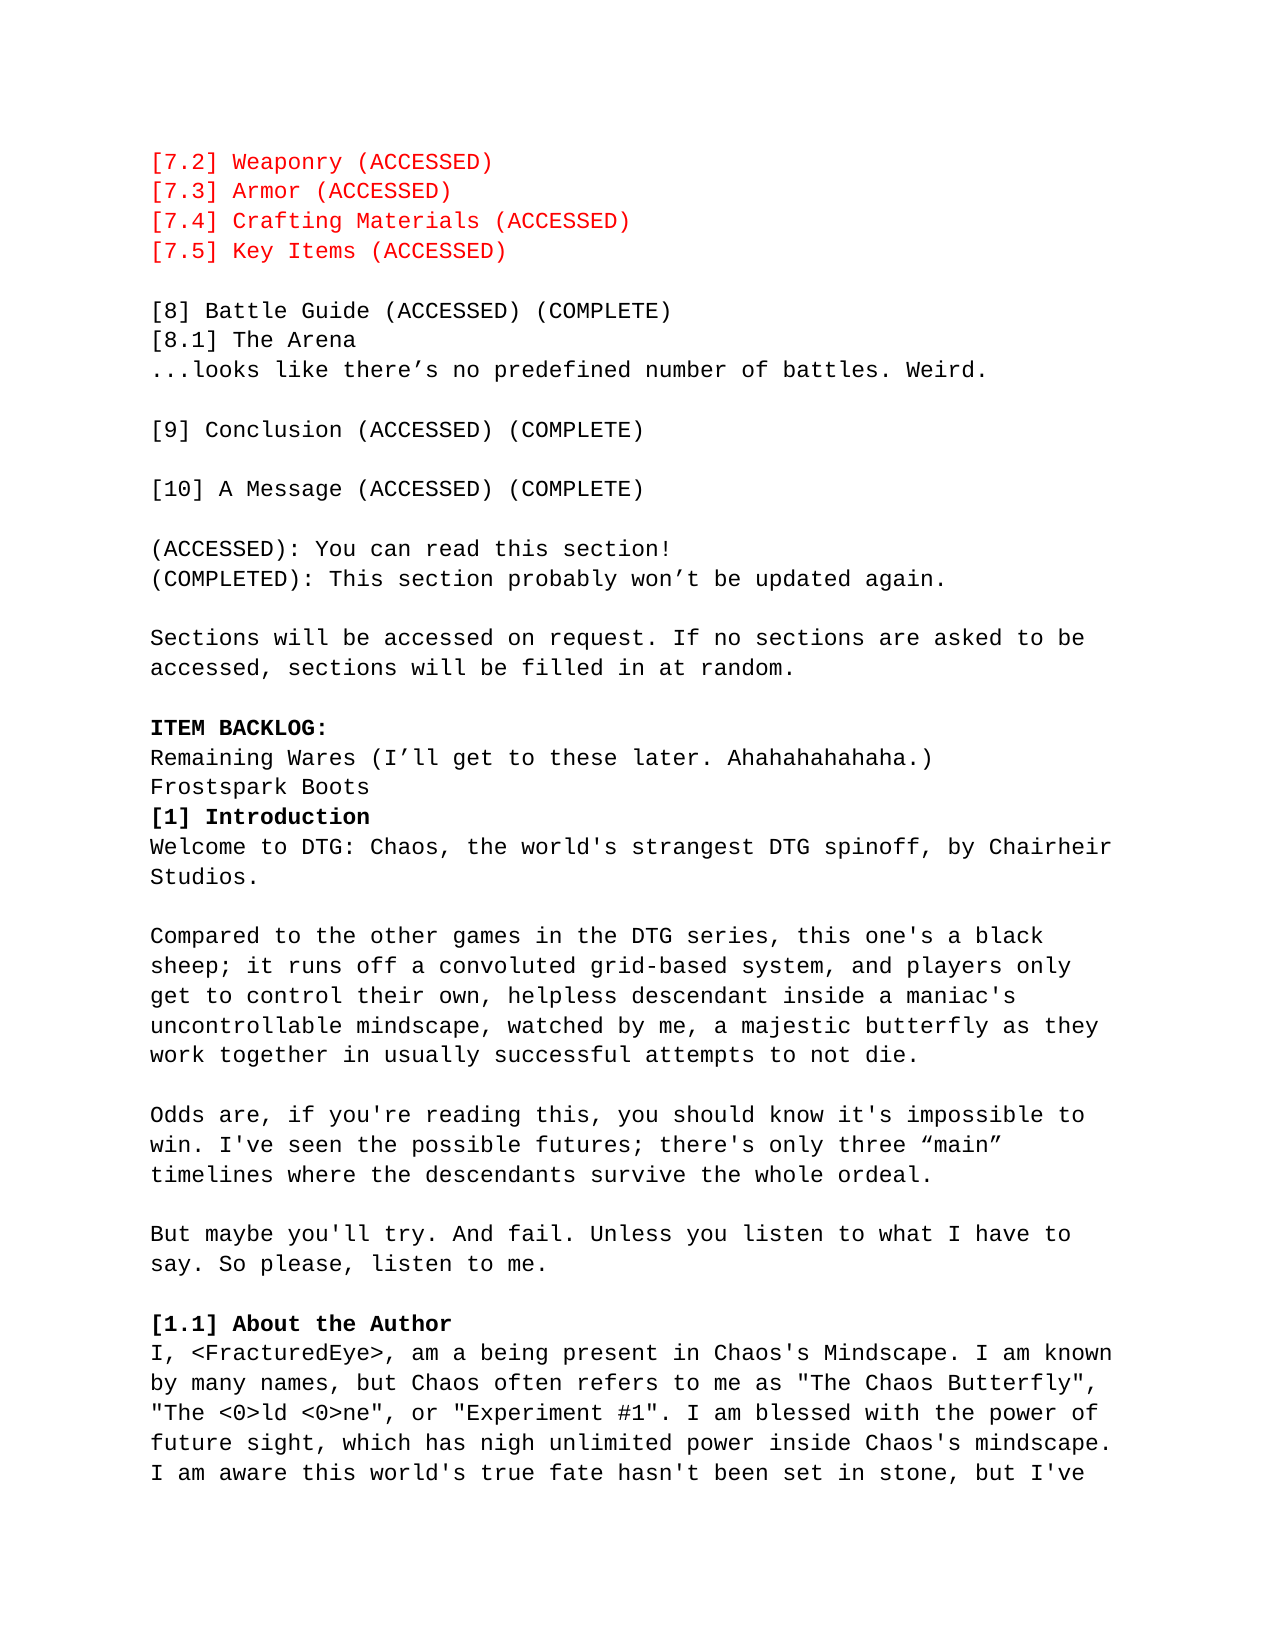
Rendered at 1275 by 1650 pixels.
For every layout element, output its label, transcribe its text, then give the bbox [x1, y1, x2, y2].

text [1.1] About the Author [150, 1312, 1125, 1338]
text (ACCESSED): You can read this section! [150, 537, 1125, 563]
text Frostspark Boots [150, 776, 1125, 802]
text [8] Battle Guide (ACCESSED) (COMPLETE) [150, 299, 1125, 325]
text [7.2] Weaponry (ACCESSED) [150, 150, 1125, 176]
text Remaining Wares (I’ll get to these later. Ahahahahahaha.) [150, 746, 1125, 772]
text [1] Introduction [150, 805, 1125, 831]
text [7.3] Armor (ACCESSED) [150, 180, 1125, 206]
text [9] Conclusion (ACCESSED) (COMPLETE) [150, 418, 1125, 444]
text [7.4] Crafting Materials (ACCESSED) [150, 209, 1125, 236]
text (COMPLETED): This section probably won’t be updated again. [150, 567, 1125, 593]
text Sections will be accessed on request. If no sections are asked to be accessed, sections will be filled in at random. [150, 627, 1125, 682]
text [10] A Message (ACCESSED) (COMPLETE) [150, 478, 1125, 504]
text ...looks like there’s no predefined number of battles. Weird. [150, 358, 1125, 384]
text I, <FracturedEye>, am a being present in Chaos's Mindscape. I am known by many names, but Chaos often refers to me as "The Chaos Butterfly", "The <0>ld <0>ne", or "Experiment #1". I am blessed with the power of future sight, which has nigh unlimited power inside Chaos's mindscape. I am aware this world's true fate hasn't been set in stone, but I've [150, 1342, 1125, 1487]
text Compared to the other games in the DTG series, this one's a black sheep; it runs off a convoluted grid-based system, and players only get to control their own, helpless descendant inside a maniac's uncontrollable mindscape, watched by me, a majestic butterfly as they work together in usually successful attempts to not die. [150, 924, 1125, 1070]
text ITEM BACKLOG: [150, 716, 1125, 742]
text [8.1] The Arena [150, 329, 1125, 355]
text But maybe you'll try. And fail. Unless you listen to what I have to say. So please, listen to me. [150, 1222, 1125, 1278]
text Odds are, if you're reading this, you should know it's impossible to win. I've seen the possible futures; there's only three “main” timelines where the descendants survive the whole ordeal. [150, 1103, 1125, 1189]
text Welcome to DTG: Chaos, the world's strangest DTG spinoff, by Chairheir Studios. [150, 835, 1125, 891]
text [7.5] Key Items (ACCESSED) [150, 239, 1125, 265]
